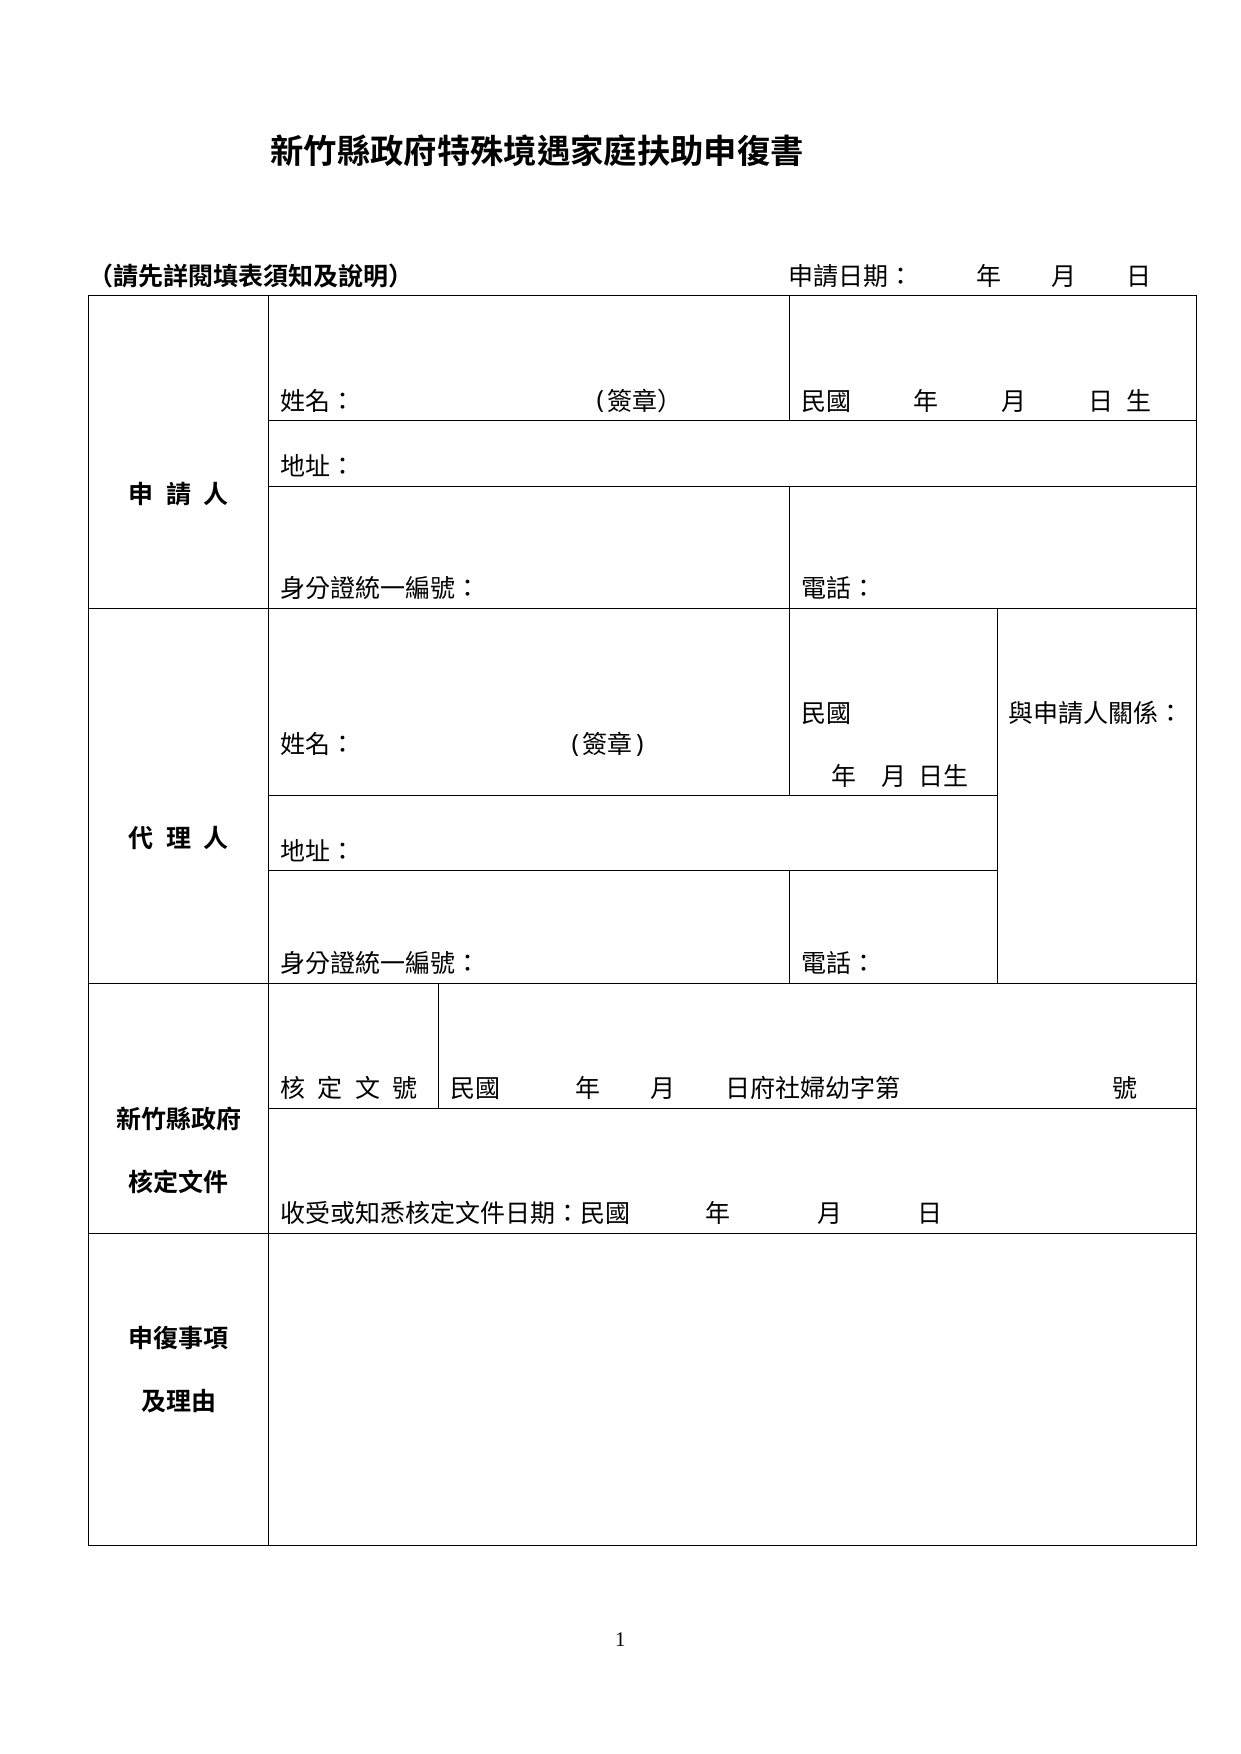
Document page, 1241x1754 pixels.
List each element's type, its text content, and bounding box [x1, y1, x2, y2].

table_cell 地址： [269, 421, 1196, 486]
table_cell 姓名： (簽章) [269, 609, 789, 795]
table_cell 申復事項 及理由 [89, 1234, 268, 1545]
table_cell 民國 年 月 日生 [790, 609, 997, 795]
table_cell 民國 年 月 日府社婦幼字第 號 [439, 984, 1196, 1108]
table_cell 身分證統一編號： [269, 871, 789, 983]
table_cell 電話： [790, 871, 997, 983]
table_cell 新竹縣政府 核定文件 [89, 984, 268, 1233]
table_cell 核 定 文 號 [269, 984, 438, 1108]
text （請先詳閱填表須知及說明） 申請日期： 年 月 日 [89, 233, 1152, 295]
table_cell 收受或知悉核定文件日期：民國 年 月 日 [269, 1109, 1196, 1233]
table_cell 與申請人關係： [998, 609, 1196, 983]
table_cell 地址： [269, 796, 997, 870]
table_cell [269, 1234, 1196, 1545]
text 新竹縣政府特殊境遇家庭扶助申復書 [89, 108, 1152, 170]
table_cell 身分證統一編號： [269, 487, 789, 608]
table_header 姓名： (簽章） [269, 296, 789, 420]
table_header 申 請 人 [89, 296, 268, 608]
table_cell 代 理 人 [89, 609, 268, 983]
table_header 民國 年 月 日 生 [790, 296, 1196, 420]
table_cell 電話： [790, 487, 1196, 608]
